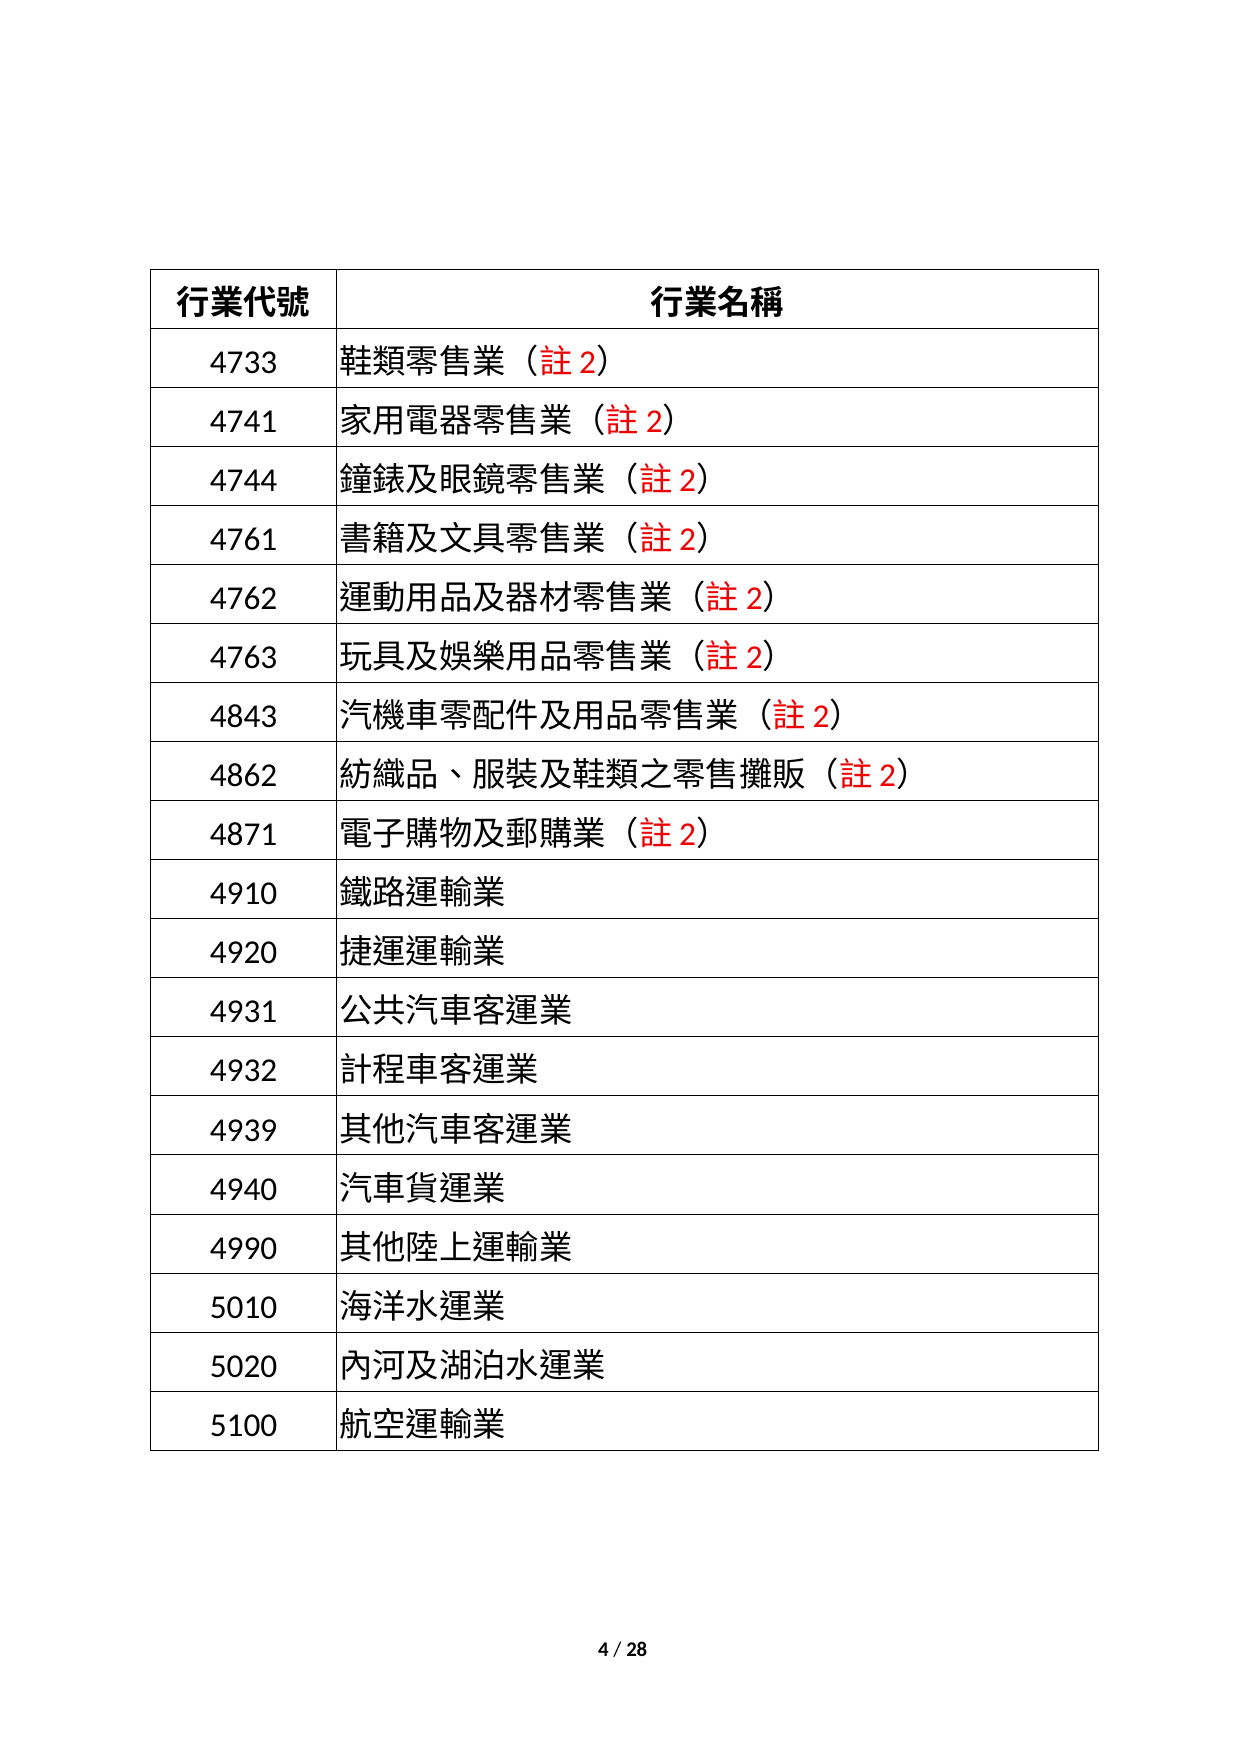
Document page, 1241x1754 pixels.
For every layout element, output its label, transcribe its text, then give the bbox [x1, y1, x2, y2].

table_cell 捷運運輸業 [337, 919, 1098, 977]
table_cell 家用電器零售業（註2） [337, 388, 1098, 446]
table_cell 鞋類零售業（註2） [337, 329, 1098, 387]
table_cell 運動用品及器材零售業（註2） [337, 565, 1098, 623]
table_cell 4733 [151, 329, 336, 387]
table_header 行業代號 [151, 270, 336, 327]
table_cell 4920 [151, 919, 336, 977]
table_cell 汽車貨運業 [337, 1155, 1098, 1213]
table_cell 5100 [151, 1392, 336, 1450]
table_cell 鐘錶及眼鏡零售業（註2） [337, 447, 1098, 505]
table_cell 航空運輸業 [337, 1392, 1098, 1450]
table_header 行業名稱 [337, 270, 1098, 327]
table_cell 4763 [151, 624, 336, 682]
table_cell 海洋水運業 [337, 1274, 1098, 1332]
table_cell 汽機車零配件及用品零售業（註2） [337, 683, 1098, 741]
table_cell 書籍及文具零售業（註2） [337, 506, 1098, 564]
table_cell 電子購物及郵購業（註2） [337, 801, 1098, 859]
table_cell 4843 [151, 683, 336, 741]
table_cell 4744 [151, 447, 336, 505]
table_cell 4940 [151, 1155, 336, 1213]
table_cell 公共汽車客運業 [337, 978, 1098, 1036]
table_cell 玩具及娛樂用品零售業（註2） [337, 624, 1098, 682]
table_cell 5010 [151, 1274, 336, 1332]
table_cell 內河及湖泊水運業 [337, 1333, 1098, 1391]
table_cell 鐵路運輸業 [337, 860, 1098, 918]
table_cell 4762 [151, 565, 336, 623]
table_cell 其他陸上運輸業 [337, 1215, 1098, 1272]
table_cell 4761 [151, 506, 336, 564]
table_cell 4741 [151, 388, 336, 446]
table_cell 計程車客運業 [337, 1037, 1098, 1095]
table_cell 4871 [151, 801, 336, 859]
table_cell 紡織品、服裝及鞋類之零售攤販（註2） [337, 742, 1098, 800]
table_cell 5020 [151, 1333, 336, 1391]
table_cell 其他汽車客運業 [337, 1096, 1098, 1154]
table_cell 4862 [151, 742, 336, 800]
table_cell 4910 [151, 860, 336, 918]
table_cell 4990 [151, 1215, 336, 1272]
table_cell 4939 [151, 1096, 336, 1154]
table_cell 4931 [151, 978, 336, 1036]
table_cell 4932 [151, 1037, 336, 1095]
